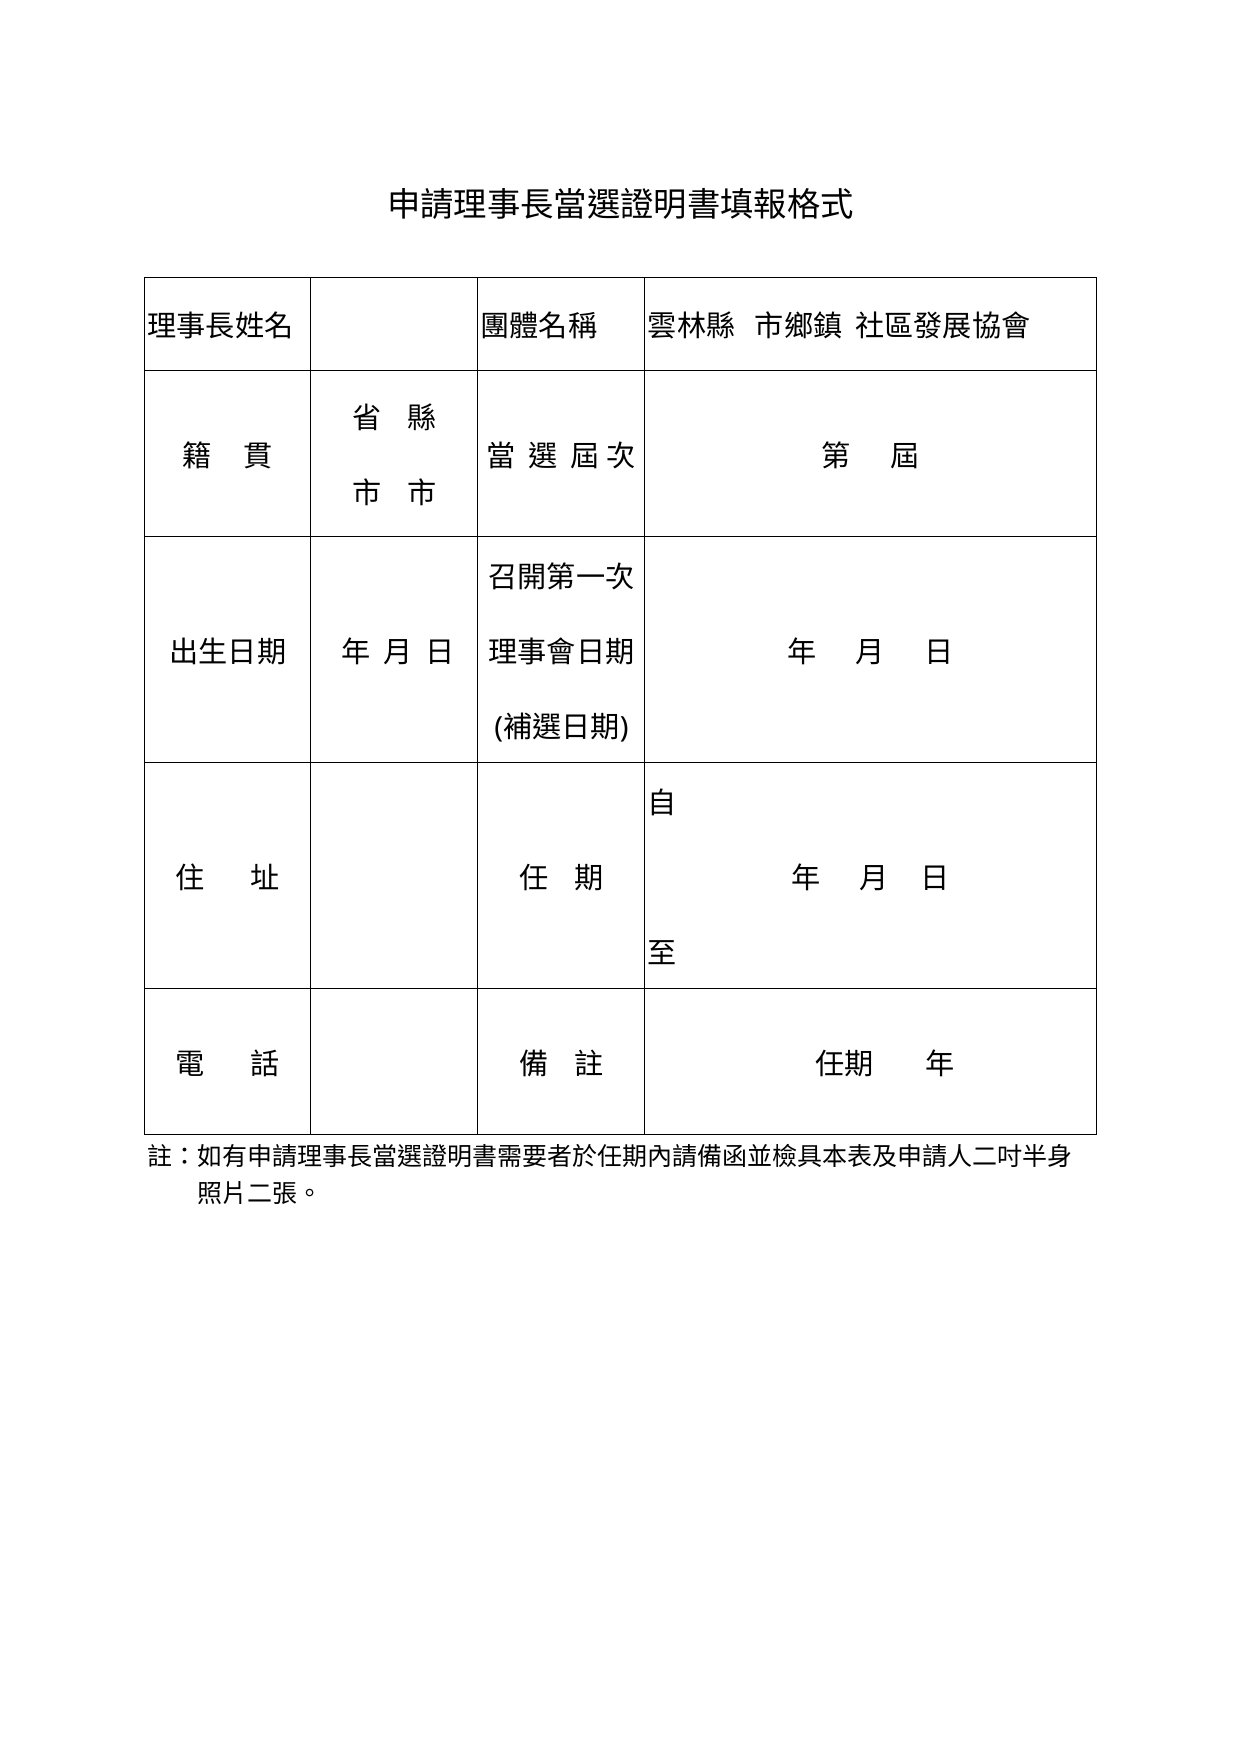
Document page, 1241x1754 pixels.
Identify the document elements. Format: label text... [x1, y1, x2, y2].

table_cell 年 月 日 [311, 537, 477, 762]
table_cell [311, 763, 477, 988]
table_cell 省 縣 市 市 [311, 371, 477, 536]
table_cell 任 期 [478, 763, 644, 988]
table_cell 住 址 [145, 763, 310, 988]
table_cell 年 月 日 [645, 537, 1096, 762]
table_cell 任期 年 [645, 989, 1096, 1134]
table_header 雲林縣 市鄉鎮 社區發展協會 [645, 278, 1096, 370]
table_cell 第 屆 [645, 371, 1096, 536]
table_header 理事長姓名 [145, 278, 310, 370]
table_header 團體名稱 [478, 278, 644, 370]
text 註：如有申請理事長當選證明書需要者於任期內請備函並檢具本表及申請人二吋半身照片二張。 [148, 1135, 1092, 1210]
table_cell 自 年 月 日 至 [645, 763, 1096, 988]
table_header [311, 278, 477, 370]
table_cell 出生日期 [145, 537, 310, 762]
table_cell 電 話 [145, 989, 310, 1134]
table_cell 籍 貫 [145, 371, 310, 536]
table_cell [311, 989, 477, 1134]
table_cell 備 註 [478, 989, 644, 1134]
table_cell 當 選 屆 次 [478, 371, 644, 536]
table_cell 召開第一次理事會日期(補選日期) [478, 537, 644, 762]
text 申請理事長當選證明書填報格式 [148, 164, 1092, 239]
